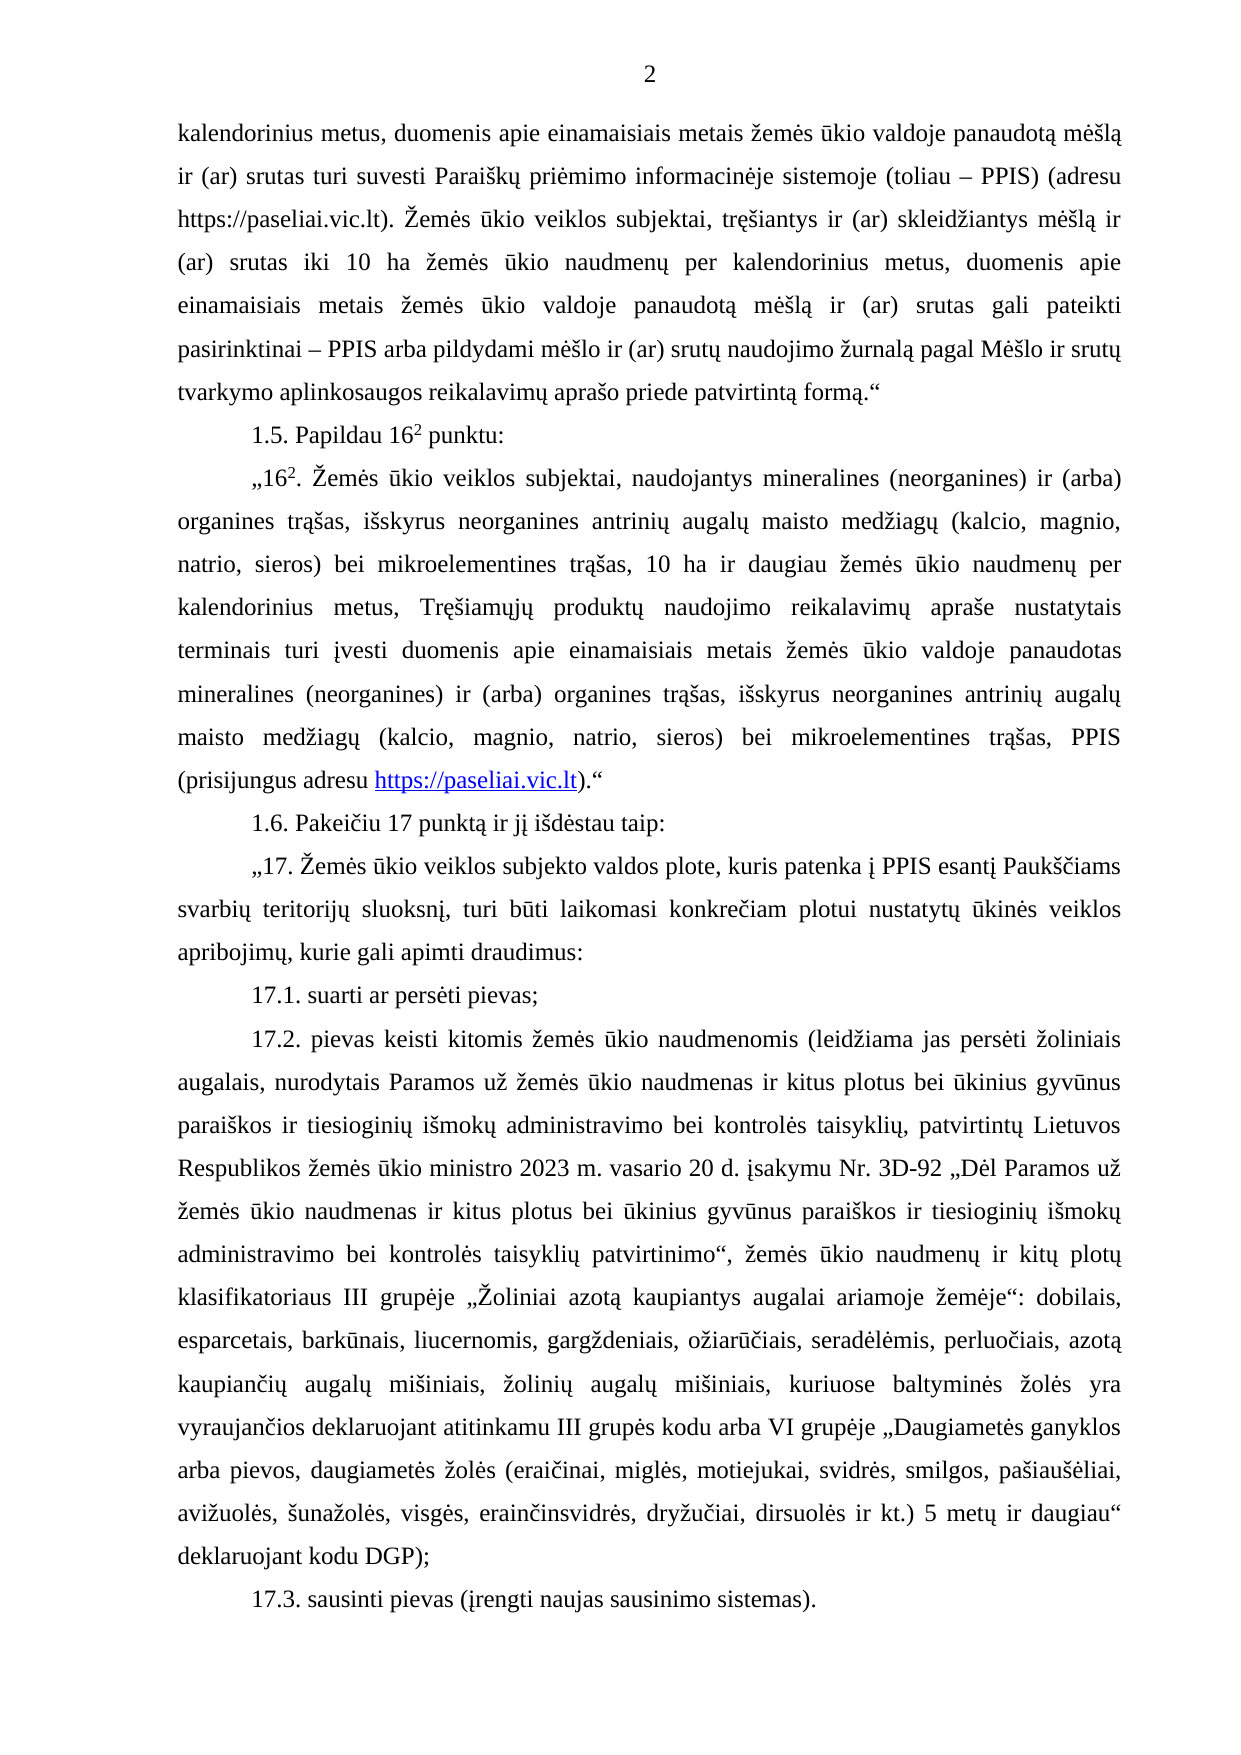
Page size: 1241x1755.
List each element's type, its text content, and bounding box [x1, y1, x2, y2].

text 17.3. sausinti pievas (įrengti naujas sausinimo sistemas). [177, 1584, 1122, 1613]
text 1.6. Pakeičiu 17 punktą ir jį išdėstau taip: [177, 808, 1122, 837]
text „162. Žemės ūkio veiklos subjektai, naudojantys mineralines (neorganines) ir (arba) organines trąšas, išskyrus neorganines antrinių augalų maisto medžiagų (kalcio, magnio, natrio, sieros) bei mikroelementines trąšas, 10 ha ir daugiau žemės ūkio naudmenų per kalendorinius metus, Tręšiamųjų produktų naudojimo reikalavimų apraše nustatytais terminais turi įvesti duomenis apie einamaisiais metais žemės ūkio valdoje panaudotas mineralines (neorganines) ir (arba) organines trąšas, išskyrus neorganines antrinių augalų maisto medžiagų (kalcio, magnio, natrio, sieros) bei mikroelementines trąšas, PPIS (prisijungus adresu https://paseliai.vic.lt).“ [177, 463, 1122, 794]
text kalendorinius metus, duomenis apie einamaisiais metais žemės ūkio valdoje panaudotą mėšlą ir (ar) srutas turi suvesti Paraiškų priėmimo informacinėje sistemoje (toliau – PPIS) (adresu https://paseliai.vic.lt). Žemės ūkio veiklos subjektai, tręšiantys ir (ar) skleidžiantys mėšlą ir (ar) srutas iki 10 ha žemės ūkio naudmenų per kalendorinius metus, duomenis apie einamaisiais metais žemės ūkio valdoje panaudotą mėšlą ir (ar) srutas gali pateikti pasirinktinai – PPIS arba pildydami mėšlo ir (ar) srutų naudojimo žurnalą pagal Mėšlo ir srutų tvarkymo aplinkosaugos reikalavimų aprašo priede patvirtintą formą.“ [177, 118, 1122, 406]
text „17. Žemės ūkio veiklos subjekto valdos plote, kuris patenka į PPIS esantį Paukščiams svarbių teritorijų sluoksnį, turi būti laikomasi konkrečiam plotui nustatytų ūkinės veiklos apribojimų, kurie gali apimti draudimus: [177, 851, 1122, 966]
text 17.2. pievas keisti kitomis žemės ūkio naudmenomis (leidžiama jas persėti žoliniais augalais, nurodytais Paramos už žemės ūkio naudmenas ir kitus plotus bei ūkinius gyvūnus paraiškos ir tiesioginių išmokų administravimo bei kontrolės taisyklių, patvirtintų Lietuvos Respublikos žemės ūkio ministro 2023 m. vasario 20 d. įsakymu Nr. 3D-92 „Dėl Paramos už žemės ūkio naudmenas ir kitus plotus bei ūkinius gyvūnus paraiškos ir tiesioginių išmokų administravimo bei kontrolės taisyklių patvirtinimo“, žemės ūkio naudmenų ir kitų plotų klasifikatoriaus III grupėje „Žoliniai azotą kaupiantys augalai ariamoje žemėje“: dobilais, esparcetais, barkūnais, liucernomis, gargždeniais, ožiarūčiais, seradėlėmis, perluočiais, azotą kaupiančių augalų mišiniais, žolinių augalų mišiniais, kuriuose baltyminės žolės yra vyraujančios deklaruojant atitinkamu III grupės kodu arba VI grupėje „Daugiametės ganyklos arba pievos, daugiametės žolės (eraičinai, miglės, motiejukai, svidrės, smilgos, pašiaušėliai, avižuolės, šunažolės, visgės, erainčinsvidrės, dryžučiai, dirsuolės ir kt.) 5 metų ir daugiau“ deklaruojant kodu DGP); [177, 1024, 1122, 1570]
text 17.1. suarti ar persėti pievas; [177, 981, 1122, 1009]
text 1.5. Papildau 162 punktu: [177, 420, 1122, 449]
